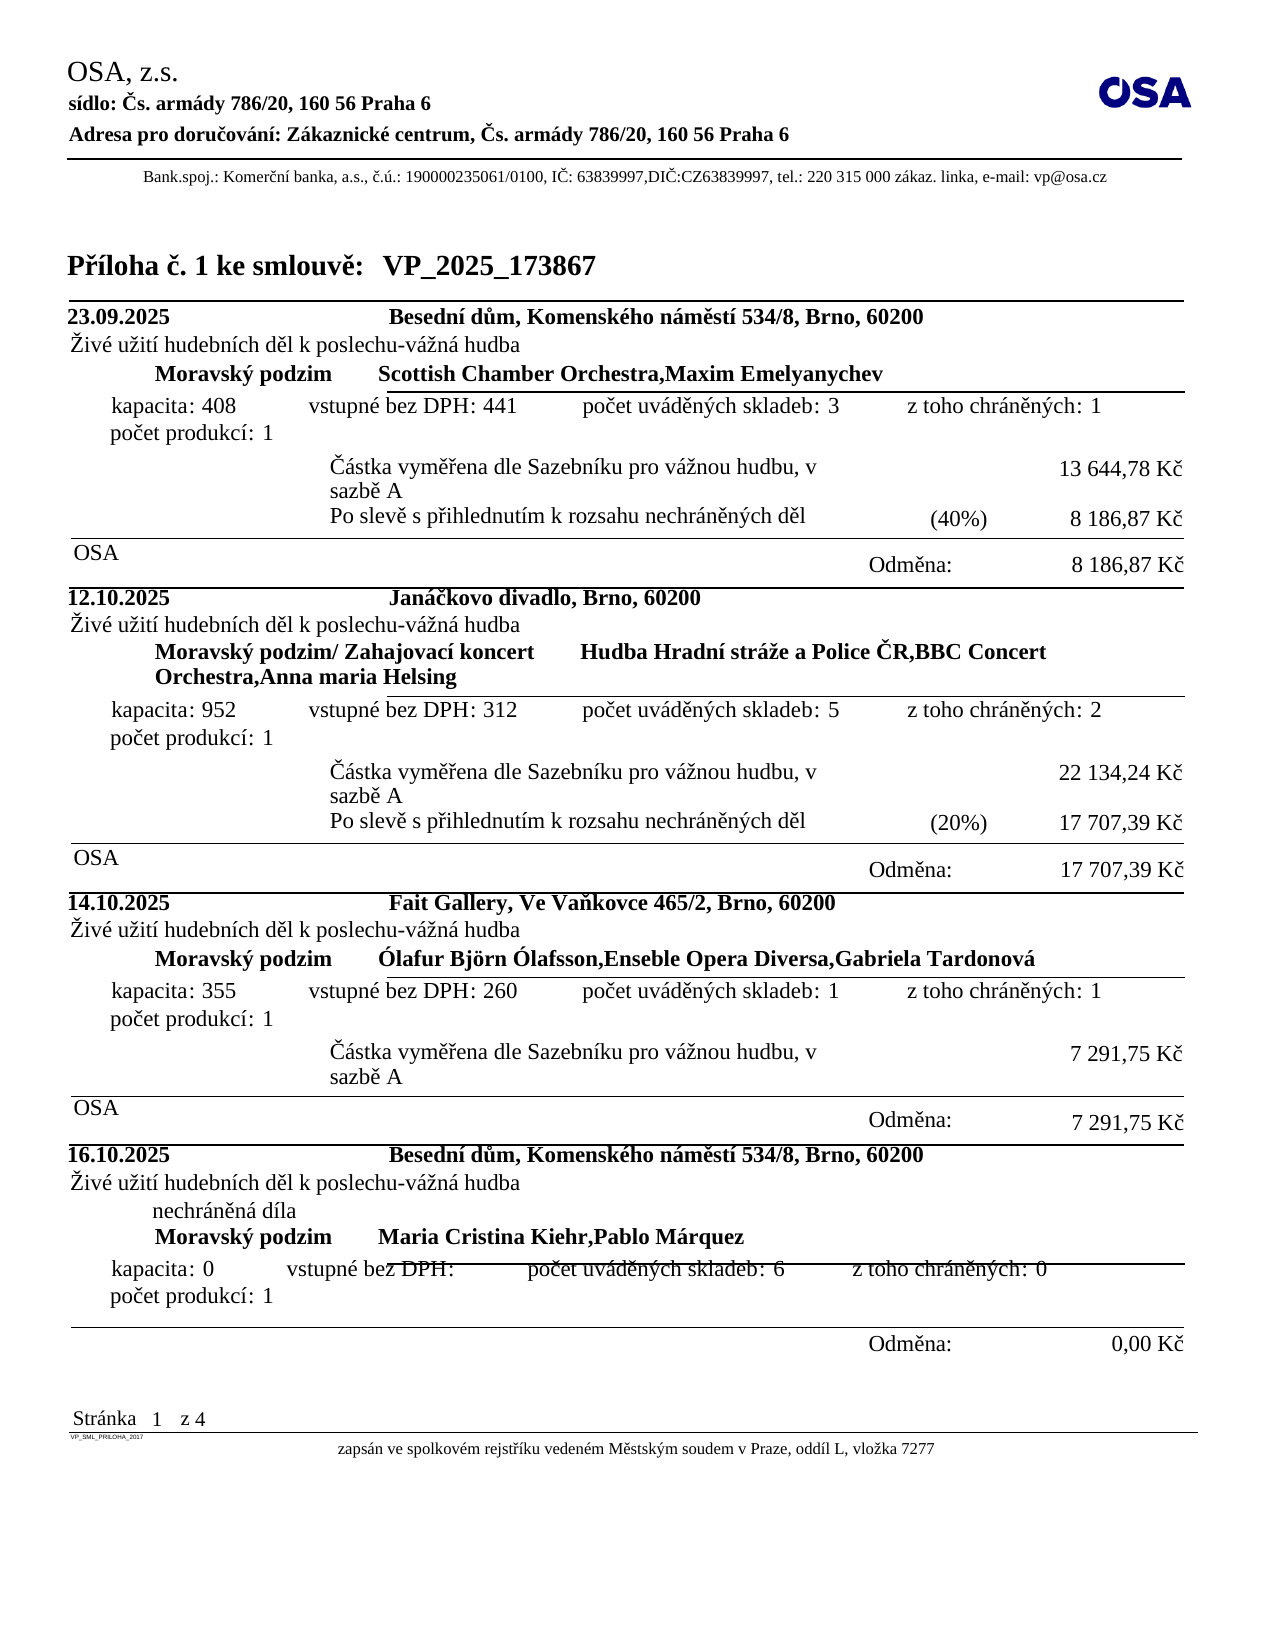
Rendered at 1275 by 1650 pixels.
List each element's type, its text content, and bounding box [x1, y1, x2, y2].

text kapacita: 408 vstupné bez DPH: 441 počet uváděných skladeb: 3 z toho chráněných: 1 počet produkcí: 1 [110, 392, 1107, 446]
text OSA [73, 539, 819, 566]
text Částka vyměřena dle Sazebníku pro vážnou hudbu, v sazbě A [329, 759, 823, 808]
text Moravský podzim Ólafur Björn Ólafsson,Enseble Opera Diversa,Gabriela Tardonová [154, 945, 1188, 971]
text kapacita: 355 vstupné bez DPH: 260 počet uváděných skladeb: 1 z toho chráněných: 1 počet produkcí: 1 [110, 977, 1107, 1031]
text Stránka 1 z 4 [73, 1406, 1188, 1431]
text 16.10.2025 Besední dům, Komenského náměstí 534/8, Brno, 60200 Živé užití hudebních děl k poslechu-vážná hudba [67, 1141, 929, 1195]
text Moravský podzim Scottish Chamber Orchestra,Maxim Emelyanychev [154, 360, 1188, 386]
text OSA [73, 844, 819, 870]
text Příloha č. 1 ke smlouvě: VP_2025_173867 [67, 248, 1188, 281]
text 14.10.2025 Fait Gallery, Ve Vaňkovce 465/2, Brno, 60200 Živé užití hudebních děl k poslechu-vážná hudba [67, 889, 841, 943]
text Částka vyměřena dle Sazebníku pro vážnou hudbu, v sazbě A [329, 1040, 823, 1089]
text (40%) [930, 505, 989, 531]
text (20%) [930, 809, 989, 836]
text OSA, z.s. [67, 54, 1098, 87]
text VP_SML_PRILOHA_2017 zapsán ve spolkovém rejstříku vedeném Městským soudem v Praze, oddíl L, vložka 7277 [70, 1433, 1188, 1458]
text Odměna: 0,00 Kč [868, 1330, 1188, 1356]
text Po slevě s přihlednutím k rozsahu nechráněných děl [329, 504, 819, 528]
text OSA Odměna: [73, 1097, 955, 1134]
text kapacita: 0 vstupné bez DPH: počet produkcí: 1 [110, 1255, 460, 1309]
text počet uváděných skladeb: 6 z toho chráněných: 0 [527, 1255, 1188, 1281]
text Odměna: [868, 552, 989, 578]
text 17 707,39 Kč [1060, 856, 1188, 883]
text 23.09.2025 Besední dům, Komenského náměstí 534/8, Brno, 60200 Živé užití hudebních děl k poslechu-vážná hudba [67, 303, 929, 357]
text Moravský podzim Maria Cristina Kiehr,Pablo Márquez [154, 1223, 1188, 1249]
text 8 186,87 Kč [1071, 552, 1188, 578]
text nechráněná díla [152, 1197, 1188, 1223]
text Adresa pro doručování: Zákaznické centrum, Čs. armády 786/20, 160 56 Praha 6 [68, 122, 1098, 146]
text Po slevě s přihlednutím k rozsahu nechráněných děl [329, 808, 819, 833]
text 8 186,87 Kč [1070, 505, 1188, 531]
text Částka vyměřena dle Sazebníku pro vážnou hudbu, v sazbě A [329, 455, 823, 504]
text 7 291,75 Kč [1070, 1040, 1188, 1066]
text sídlo: Čs. armády 786/20, 160 56 Praha 6 [68, 91, 1098, 115]
text 12.10.2025 Janáčkovo divadlo, Brno, 60200 Živé užití hudebních děl k poslechu-vážná hudba [67, 584, 707, 638]
text kapacita: 952 vstupné bez DPH: 312 počet uváděných skladeb: 5 z toho chráněných: 2 počet produkcí: 1 [110, 696, 1107, 750]
text Odměna: [868, 856, 989, 883]
text Moravský podzim/ Zahajovací koncert Hudba Hradní stráže a Police ČR,BBC Concert Orchestra,Anna maria Helsing [154, 640, 1052, 689]
text 13 644,78 Kč [1058, 455, 1188, 481]
text 22 134,24 Kč [1058, 759, 1188, 786]
text 7 291,75 Kč [1071, 1109, 1188, 1135]
text 17 707,39 Kč [1058, 809, 1188, 836]
text Bank.spoj.: Komerční banka, a.s., č.ú.: 190000235061/0100, IČ: 63839997,DIČ:CZ63839997, tel.: 220 315 000 zákaz. linka, e-mail: vp@osa.cz [143, 167, 1188, 186]
